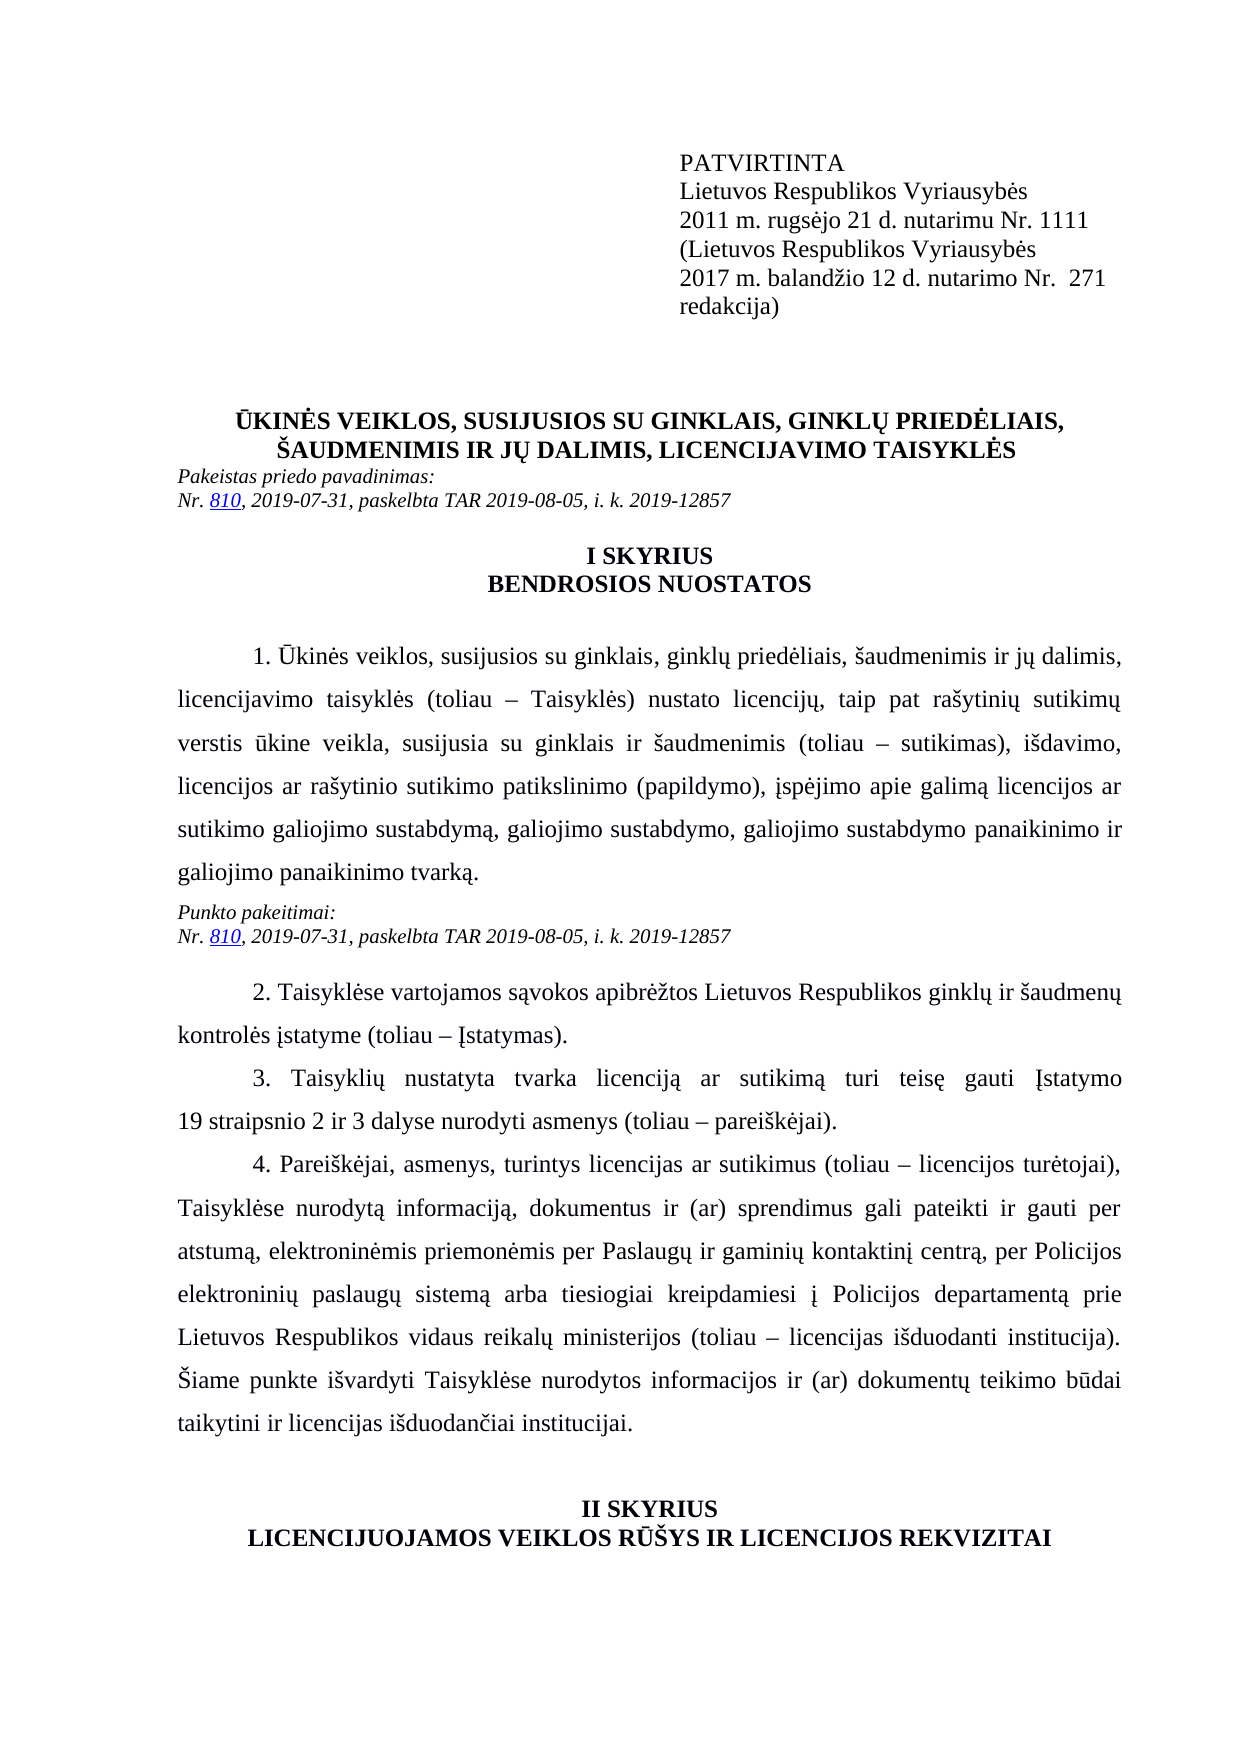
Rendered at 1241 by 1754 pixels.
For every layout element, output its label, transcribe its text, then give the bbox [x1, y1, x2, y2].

text 1. Ūkinės veiklos, susijusios su ginklais, ginklų priedėliais, šaudmenimis ir jų dalimis, licencijavimo taisyklės (toliau – Taisyklės) nustato licencijų, taip pat rašytinių sutikimų verstis ūkine veikla, susijusia su ginklais ir šaudmenimis (toliau – sutikimas), išdavimo, licencijos ar rašytinio sutikimo patikslinimo (papildymo), įspėjimo apie galimą licencijos ar sutikimo galiojimo sustabdymą, galiojimo sustabdymo, galiojimo sustabdymo panaikinimo ir galiojimo panaikinimo tvarką. [177, 641, 1122, 886]
text Punkto pakeitimai: [177, 900, 1122, 924]
text II SKYRIUS [177, 1494, 1122, 1523]
text Pakeistas priedo pavadinimas: [177, 464, 1122, 488]
text I SKYRIUS [177, 541, 1122, 569]
text 2. Taisyklėse vartojamos sąvokos apibrėžtos Lietuvos Respublikos ginklų ir šaudmenų kontrolės įstatyme (toliau – Įstatymas). [177, 977, 1122, 1049]
text 4. Pareiškėjai, asmenys, turintys licencijas ar sutikimus (toliau – licencijos turėtojai), Taisyklėse nurodytą informaciją, dokumentus ir (ar) sprendimus gali pateikti ir gauti per atstumą, elektroninėmis priemonėmis per Paslaugų ir gaminių kontaktinį centrą, per Policijos elektroninių paslaugų sistemą arba tiesiogiai kreipdamiesi į Policijos departamentą prie Lietuvos Respublikos vidaus reikalų ministerijos (toliau – licencijas išduodanti institucija). Šiame punkte išvardyti Taisyklėse nurodytos informacijos ir (ar) dokumentų teikimo būdai taikytini ir licencijas išduodančiai institucijai. [177, 1149, 1122, 1437]
text PATVIRTINTA Lietuvos Respublikos Vyriausybės 2011 m. rugsėjo 21 d. nutarimu Nr. 1111 (Lietuvos Respublikos Vyriausybės 2017 m. balandžio 12 d. nutarimo Nr. 271 redakcija) [679, 148, 1122, 320]
text LICENCIJUOJAMOS VEIKLOS RŪŠYS IR LICENCIJOS REKVIZITAI [177, 1523, 1122, 1552]
text 3. Taisyklių nustatyta tvarka licenciją ar sutikimą turi teisę gauti Įstatymo 19 straipsnio 2 ir 3 dalyse nurodyti asmenys (toliau – pareiškėjai). [177, 1063, 1122, 1135]
text BENDROSIOS NUOSTATOS [177, 569, 1122, 598]
text Nr. 810, 2019-07-31, paskelbta TAR 2019-08-05, i. k. 2019-12857 [177, 488, 1122, 512]
text ŪKINĖS VEIKLOS, SUSIJUSIOS SU GINKLAIS, GINKLŲ PRIEDĖLIAIS, ŠAUDMENIMIS IR JŲ DALIMIS, LICENCIJAVIMO TAISYKLĖS [177, 406, 1122, 464]
text Nr. 810, 2019-07-31, paskelbta TAR 2019-08-05, i. k. 2019-12857 [177, 924, 1122, 948]
